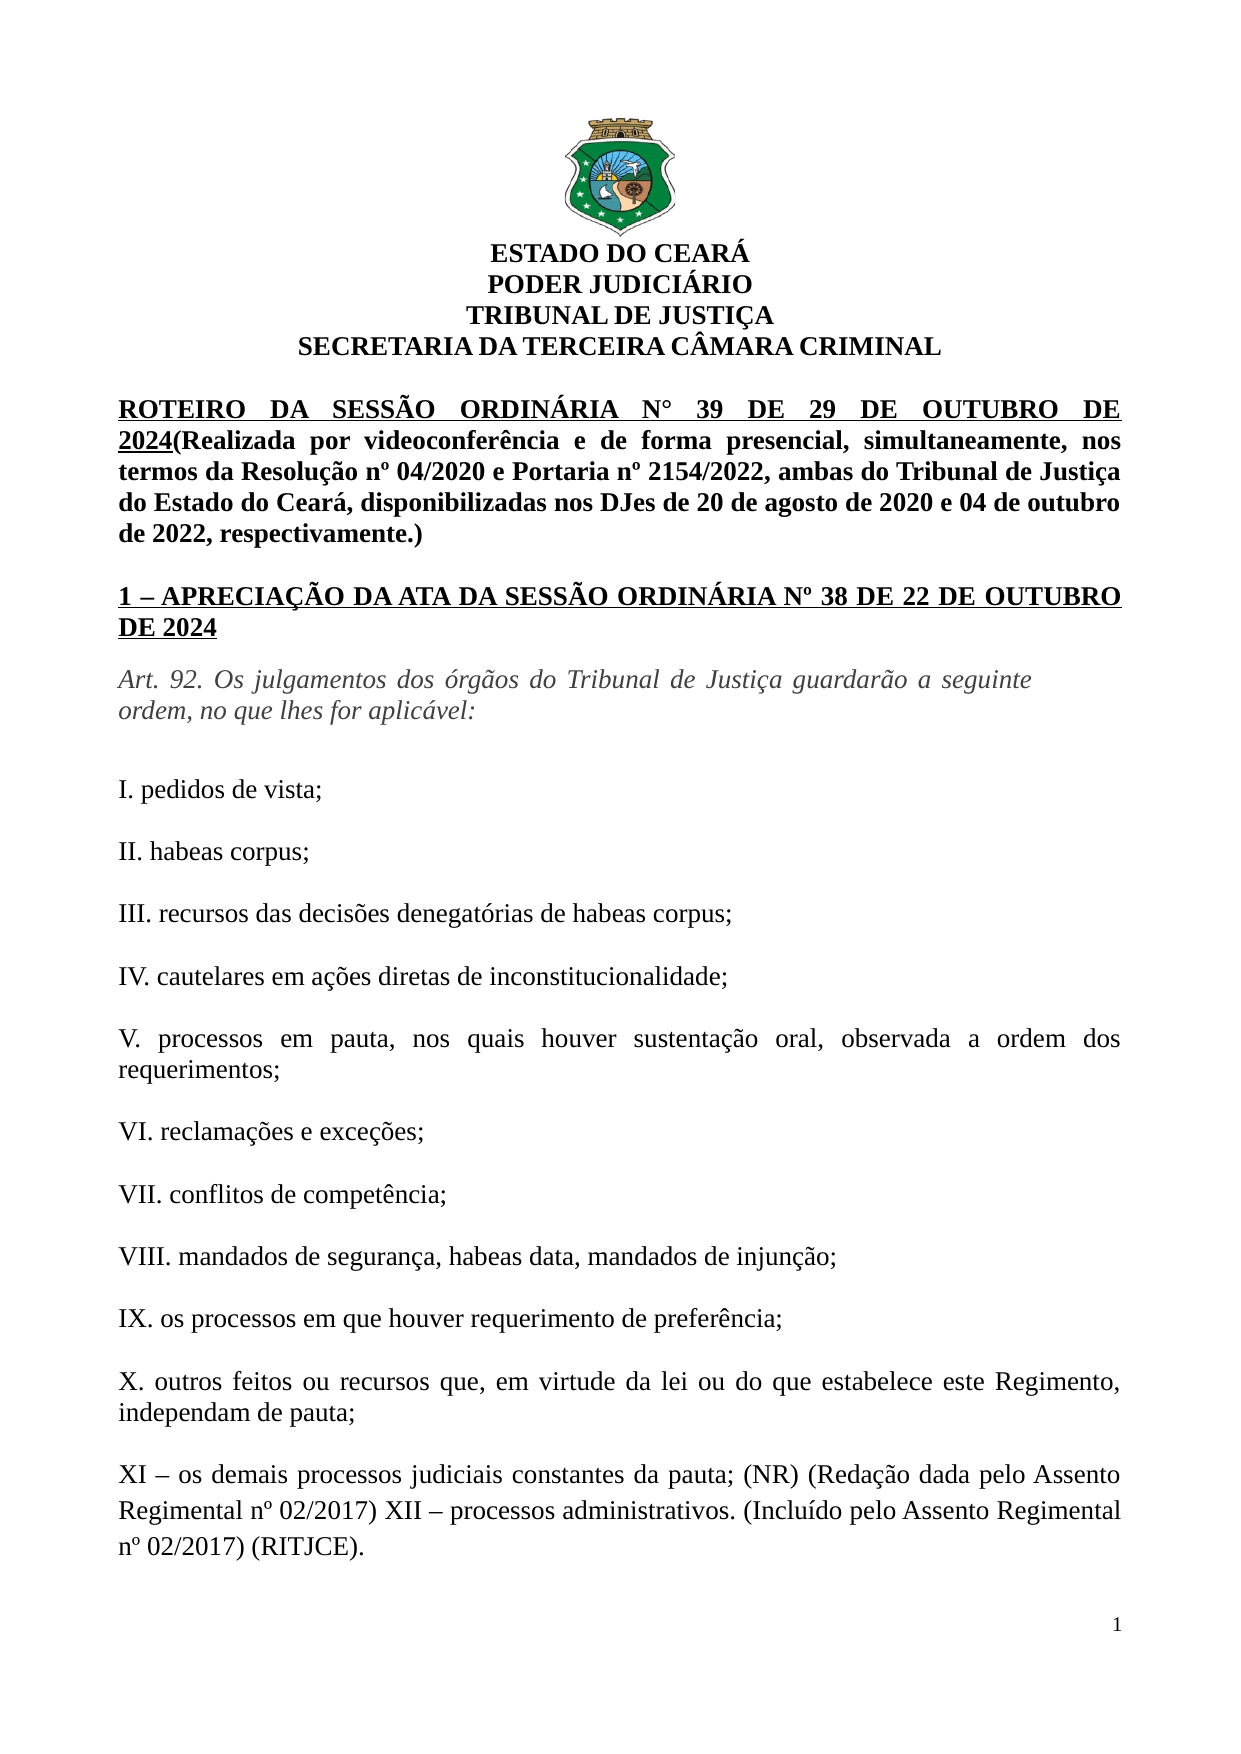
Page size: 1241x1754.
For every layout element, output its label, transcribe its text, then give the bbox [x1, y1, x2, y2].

picture [564, 118, 676, 237]
text II. habeas corpus; [118, 835, 1122, 866]
text I. pedidos de vista; [118, 773, 1122, 804]
text VIII. mandados de segurança, habeas data, mandados de injunção; [118, 1240, 1122, 1271]
text IX. os processos em que houver requerimento de preferência; [118, 1302, 1122, 1333]
text SECRETARIA DA TERCEIRA CÂMARA CRIMINAL [118, 331, 1122, 362]
text VI. reclamações e exceções; [118, 1116, 1122, 1147]
text IV. cautelares em ações diretas de inconstitucionalidade; [118, 960, 1122, 991]
text PODER JUDICIÁRIO [118, 268, 1122, 299]
text ROTEIRO DA SESSÃO ORDINÁRIA N° 39 DE 29 DE OUTUBRO DE [118, 393, 1122, 420]
text ESTADO DO CEARÁ [118, 237, 1122, 268]
text DE 2024 [118, 608, 1122, 642]
text VII. conflitos de competência; [118, 1178, 1122, 1209]
text 2024(Realizada por videoconferência e de forma presencial, simultaneamente, nos termos da Resolução nº 04/2020 e Portaria nº 2154/2022, ambas do Tribunal de Justiça do Estado do Ceará, disponibilizadas nos DJes de 20 de agosto de 2020 e 04 de outubro de 2022, respectivamente.) [118, 421, 1122, 548]
text 1 – APRECIAÇÃO DA ATA DA SESSÃO ORDINÁRIA Nº 38 DE 22 DE OUTUBRO [118, 580, 1122, 607]
text III. recursos das decisões denegatórias de habeas corpus; [118, 897, 1122, 929]
text XI – os demais processos judiciais constantes da pauta; (NR) (Redação dada pelo Assento Regimental nº 02/2017) XII – processos administrativos. (Incluído pelo Assento Regimental nº 02/2017) (RITJCE). [118, 1458, 1122, 1561]
text X. outros feitos ou recursos que, em virtude da lei ou do que estabelece este Regimento, independam de pauta; [118, 1365, 1122, 1427]
text Art. 92. Os julgamentos dos órgãos do Tribunal de Justiça guardarão a seguinte ordem, no que lhes for aplicável: [118, 663, 1033, 725]
text TRIBUNAL DE JUSTIÇA [118, 299, 1122, 331]
text V. processos em pauta, nos quais houver sustentação oral, observada a ordem dos requerimentos; [118, 1022, 1122, 1084]
